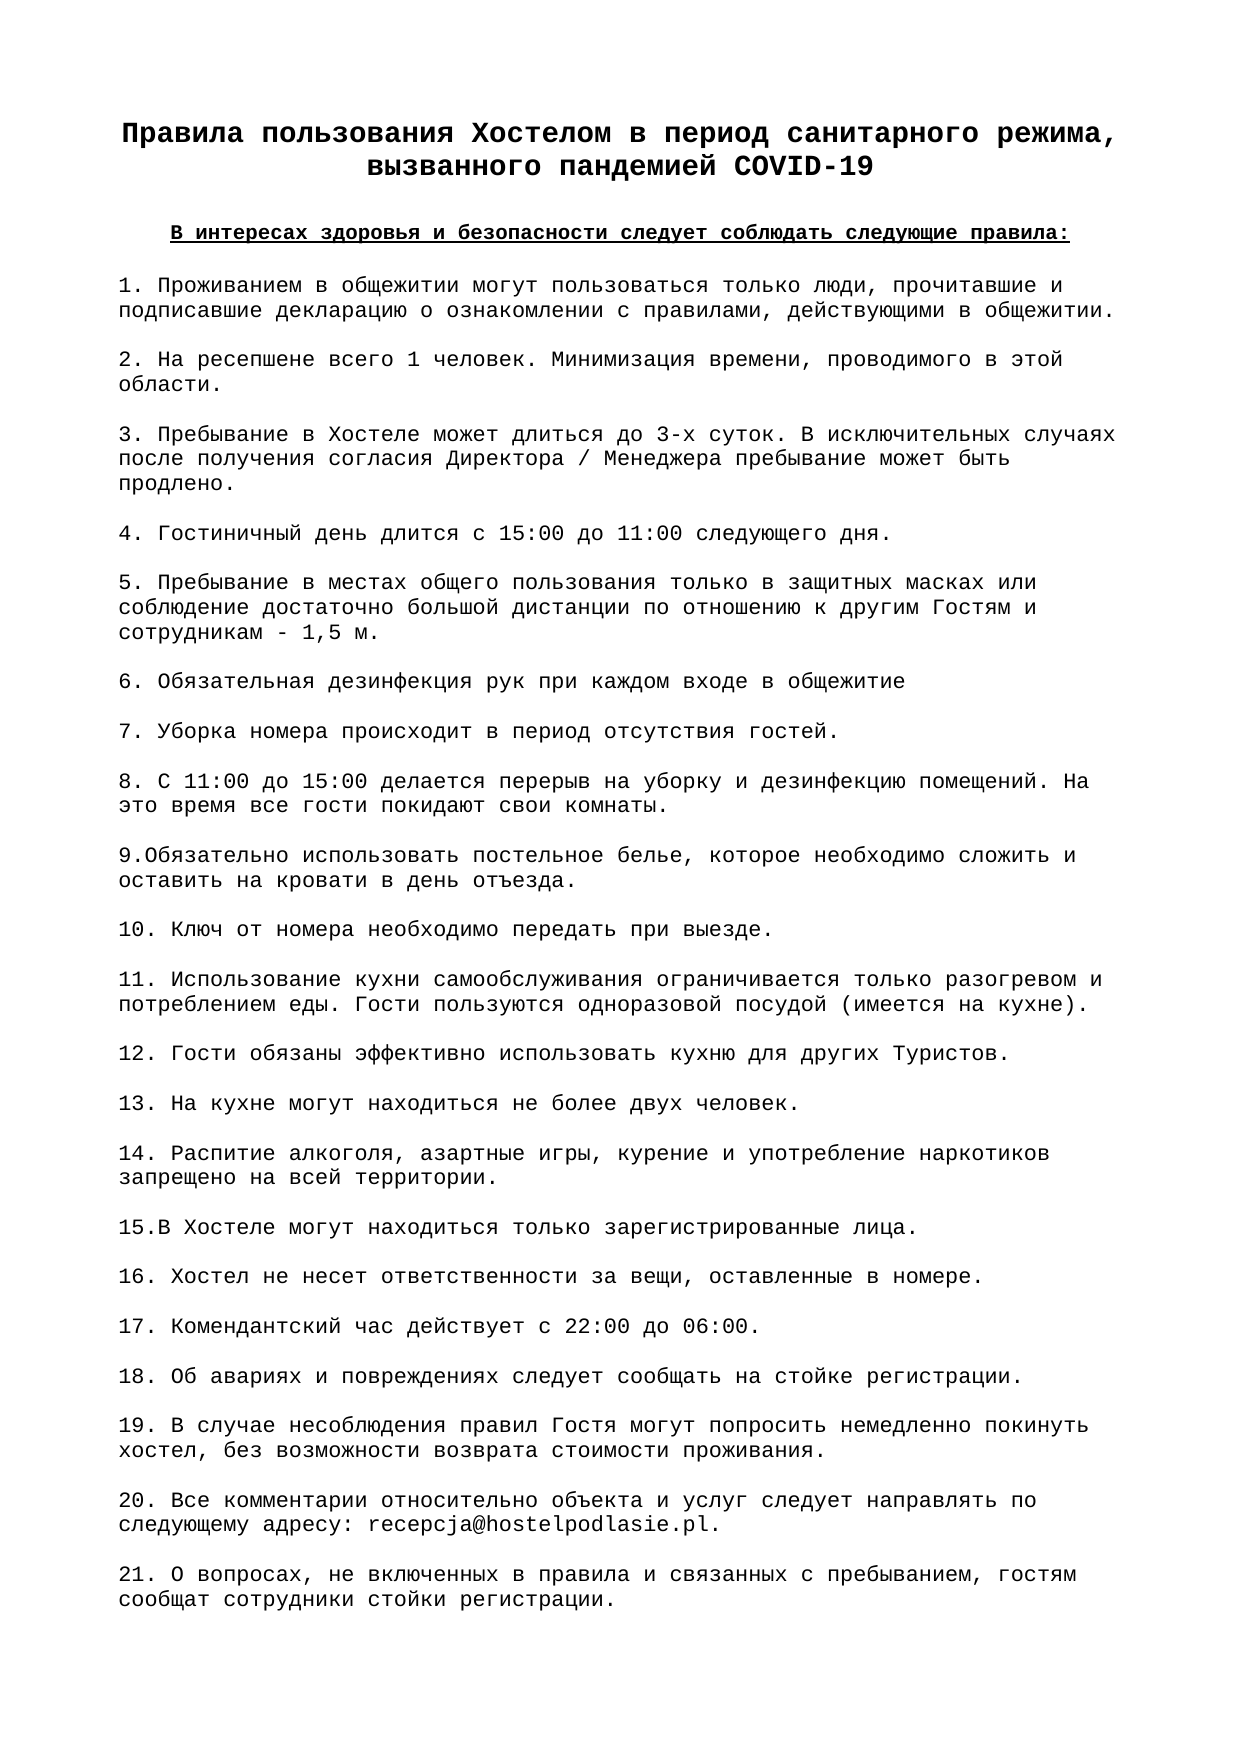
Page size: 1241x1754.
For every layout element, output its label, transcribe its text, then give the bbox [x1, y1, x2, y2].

text 11. Использование кухни самообслуживания ограничивается только разогревом и потреблением еды. Гости пользуются одноразовой посудой (имеется на кухне). [118, 968, 1122, 1018]
text В интересах здоровья и безопасности следует соблюдать следующие правила: [118, 222, 1122, 246]
text 9.Обязательно использовать постельное белье, которое необходимо сложить и оставить на кровати в день отъезда. [118, 844, 1122, 894]
text 15.В Хостеле могут находиться только зарегистрированные лица. [118, 1216, 1122, 1241]
text 19. В случае несоблюдения правил Гостя могут попросить немедленно покинуть хостел, без возможности возврата стоимости проживания. [118, 1414, 1122, 1464]
text 16. Хостел не несет ответственности за вещи, оставленные в номере. [118, 1266, 1122, 1290]
text 4. Гостиничный день длится с 15:00 до 11:00 следующего дня. [118, 522, 1122, 547]
text Правила пользования Хостелом в период санитарного режима, вызванного пандемией COVID-19 [118, 118, 1122, 184]
text 5. Пребывание в местах общего пользования только в защитных масках или соблюдение достаточно большой дистанции по отношению к другим Гостям и сотрудникам - 1,5 м. [118, 571, 1122, 646]
text 12. Гости обязаны эффективно использовать кухню для других Туристов. [118, 1042, 1122, 1067]
text 17. Комендантский час действует с 22:00 до 06:00. [118, 1315, 1122, 1340]
text 2. На ресепшене всего 1 человек. Минимизация времени, проводимого в этой области. [118, 348, 1122, 398]
text 10. Ключ от номера необходимо передать при выезде. [118, 918, 1122, 943]
text 14. Распитие алкоголя, азартные игры, курение и употребление наркотиков запрещено на всей территории. [118, 1142, 1122, 1191]
text 20. Все комментарии относительно объекта и услуг следует направлять по следующему адресу: recepcja@hostelpodlasie.pl. [118, 1489, 1122, 1538]
text 3. Пребывание в Хостеле может длиться до 3-х суток. В исключительных случаях после получения согласия Директора / Менеджера пребывание может быть продлено. [118, 423, 1122, 497]
text 13. На кухне могут находиться не более двух человек. [118, 1092, 1122, 1117]
text 1. Проживанием в общежитии могут пользоваться только люди, прочитавшие и подписавшие декларацию о ознакомлении с правилами, действующими в общежитии. [118, 274, 1122, 323]
text 21. О вопросах, не включенных в правила и связанных с пребыванием, гостям сообщат сотрудники стойки регистрации. [118, 1563, 1122, 1613]
text 18. Об авариях и повреждениях следует сообщать на стойке регистрации. [118, 1365, 1122, 1389]
text 7. Уборка номера происходит в период отсутствия гостей. [118, 720, 1122, 745]
text 8. С 11:00 до 15:00 делается перерыв на уборку и дезинфекцию помещений. На это время все гости покидают свои комнаты. [118, 770, 1122, 819]
text 6. Обязательная дезинфекция рук при каждом входе в общежитие [118, 671, 1122, 695]
